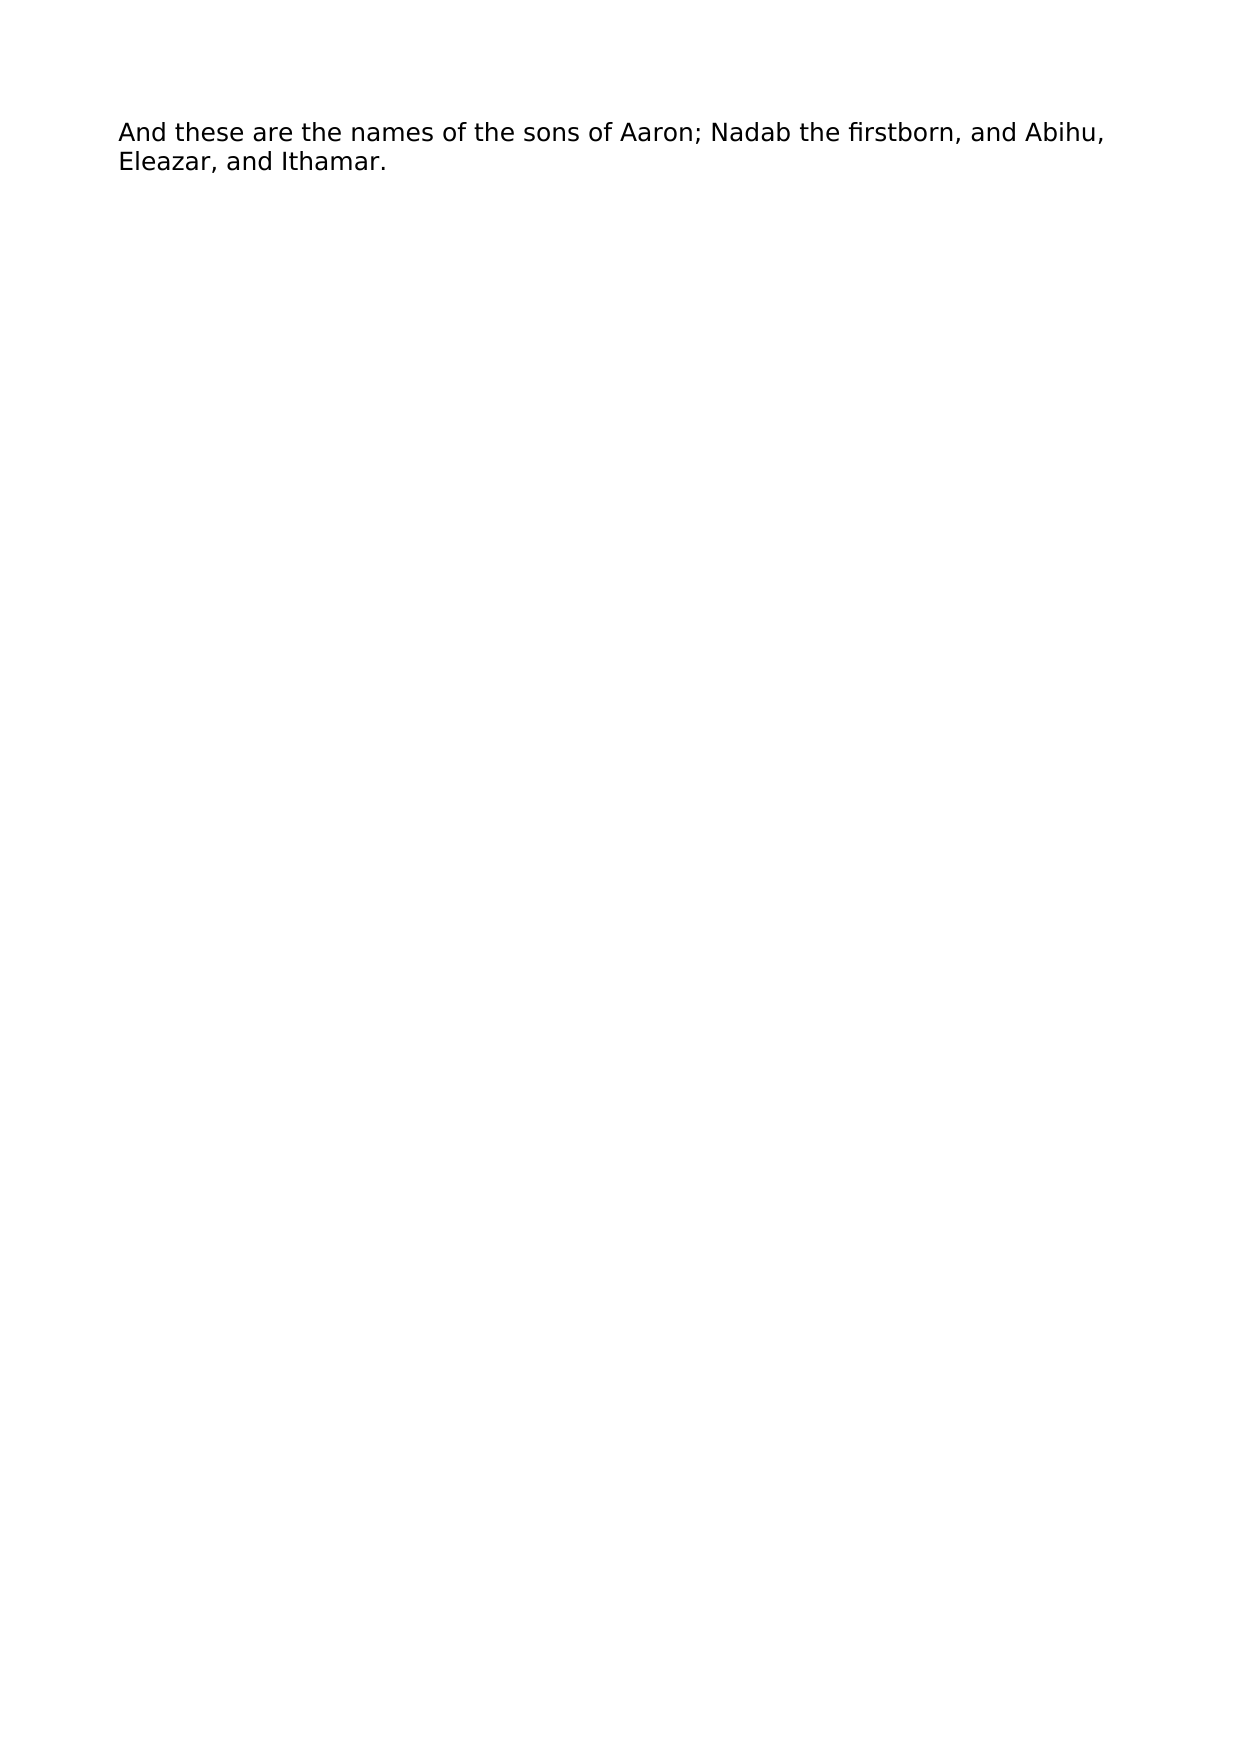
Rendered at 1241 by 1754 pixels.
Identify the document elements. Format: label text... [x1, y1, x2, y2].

text And these are the names of the sons of Aaron; Nadab the firstborn, and Abihu, Eleazar, and Ithamar. [118, 118, 1122, 176]
